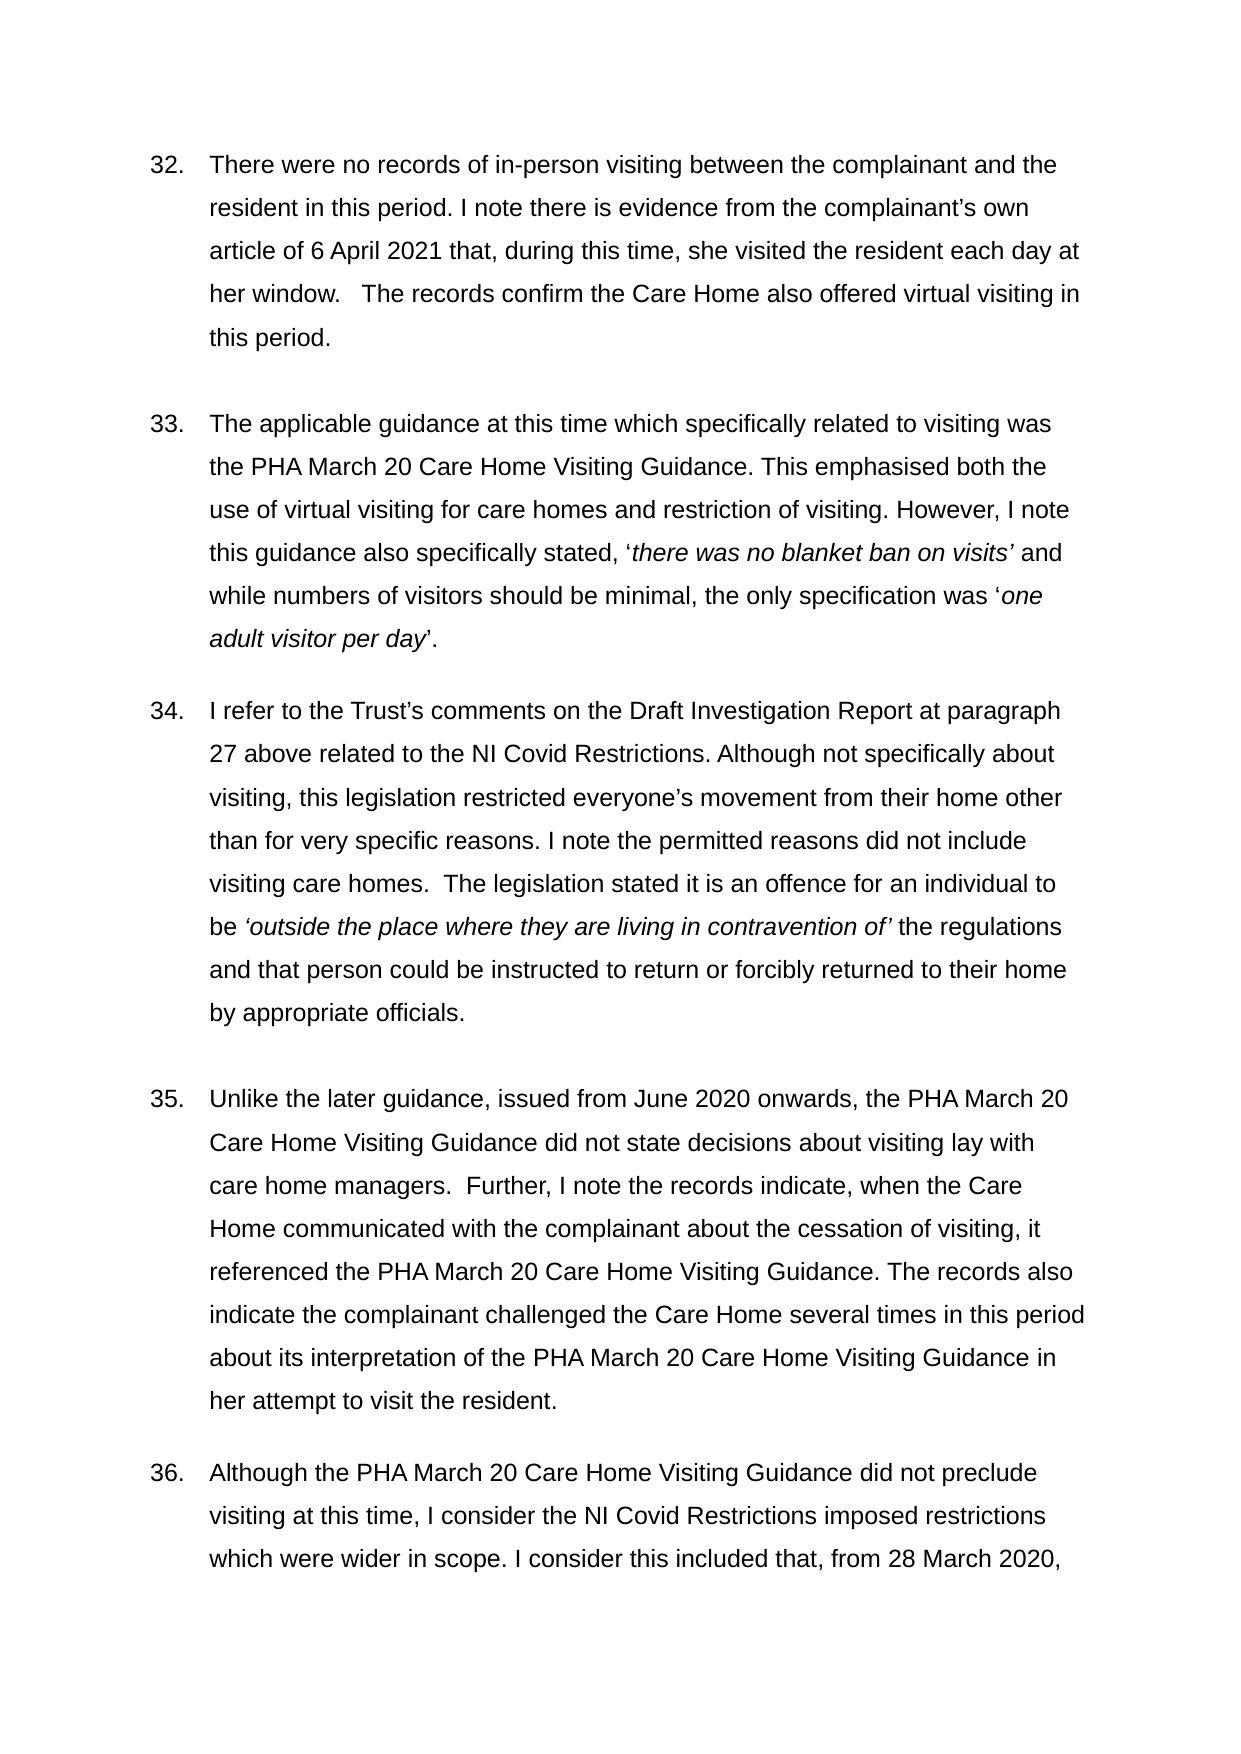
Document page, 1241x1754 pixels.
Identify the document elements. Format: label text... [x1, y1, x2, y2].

list Although the PHA March 20 Care Home Visiting Guidance did not preclude visiting at this time, I consider the NI Covid Restrictions imposed restrictions which were wider in scope. I consider this included that, from 28 March 2020, [150, 1458, 1090, 1573]
list I refer to the Trust’s comments on the Draft Investigation Report at paragraph 27 above related to the NI Covid Restrictions. Although not specifically about visiting, this legislation restricted everyone’s movement from their home other than for very specific reasons. I note the permitted reasons did not include visiting care homes. The legislation stated it is an offence for an individual to be ‘outside the place where they are living in contravention of’ the regulations and that person could be instructed to return or forcibly returned to their home by appropriate officials. [150, 696, 1090, 1027]
list The applicable guidance at this time which specifically related to visiting was the PHA March 20 Care Home Visiting Guidance. This emphasised both the use of virtual visiting for care homes and restriction of visiting. However, I note this guidance also specifically stated, ‘there was no blanket ban on visits’ and while numbers of visitors should be minimal, the only specification was ‘one adult visitor per day’. [150, 409, 1090, 653]
list There were no records of in-person visiting between the complainant and the resident in this period. I note there is evidence from the complainant’s own article of 6 April 2021 that, during this time, she visited the resident each day at her window. The records confirm the Care Home also offered virtual visiting in this period. [150, 150, 1090, 351]
list Unlike the later guidance, issued from June 2020 onwards, the PHA March 20 Care Home Visiting Guidance did not state decisions about visiting lay with care home managers. Further, I note the records indicate, when the Care Home communicated with the complainant about the cessation of visiting, it referenced the PHA March 20 Care Home Visiting Guidance. The records also indicate the complainant challenged the Care Home several times in this period about its interpretation of the PHA March 20 Care Home Visiting Guidance in her attempt to visit the resident. [150, 1084, 1090, 1415]
